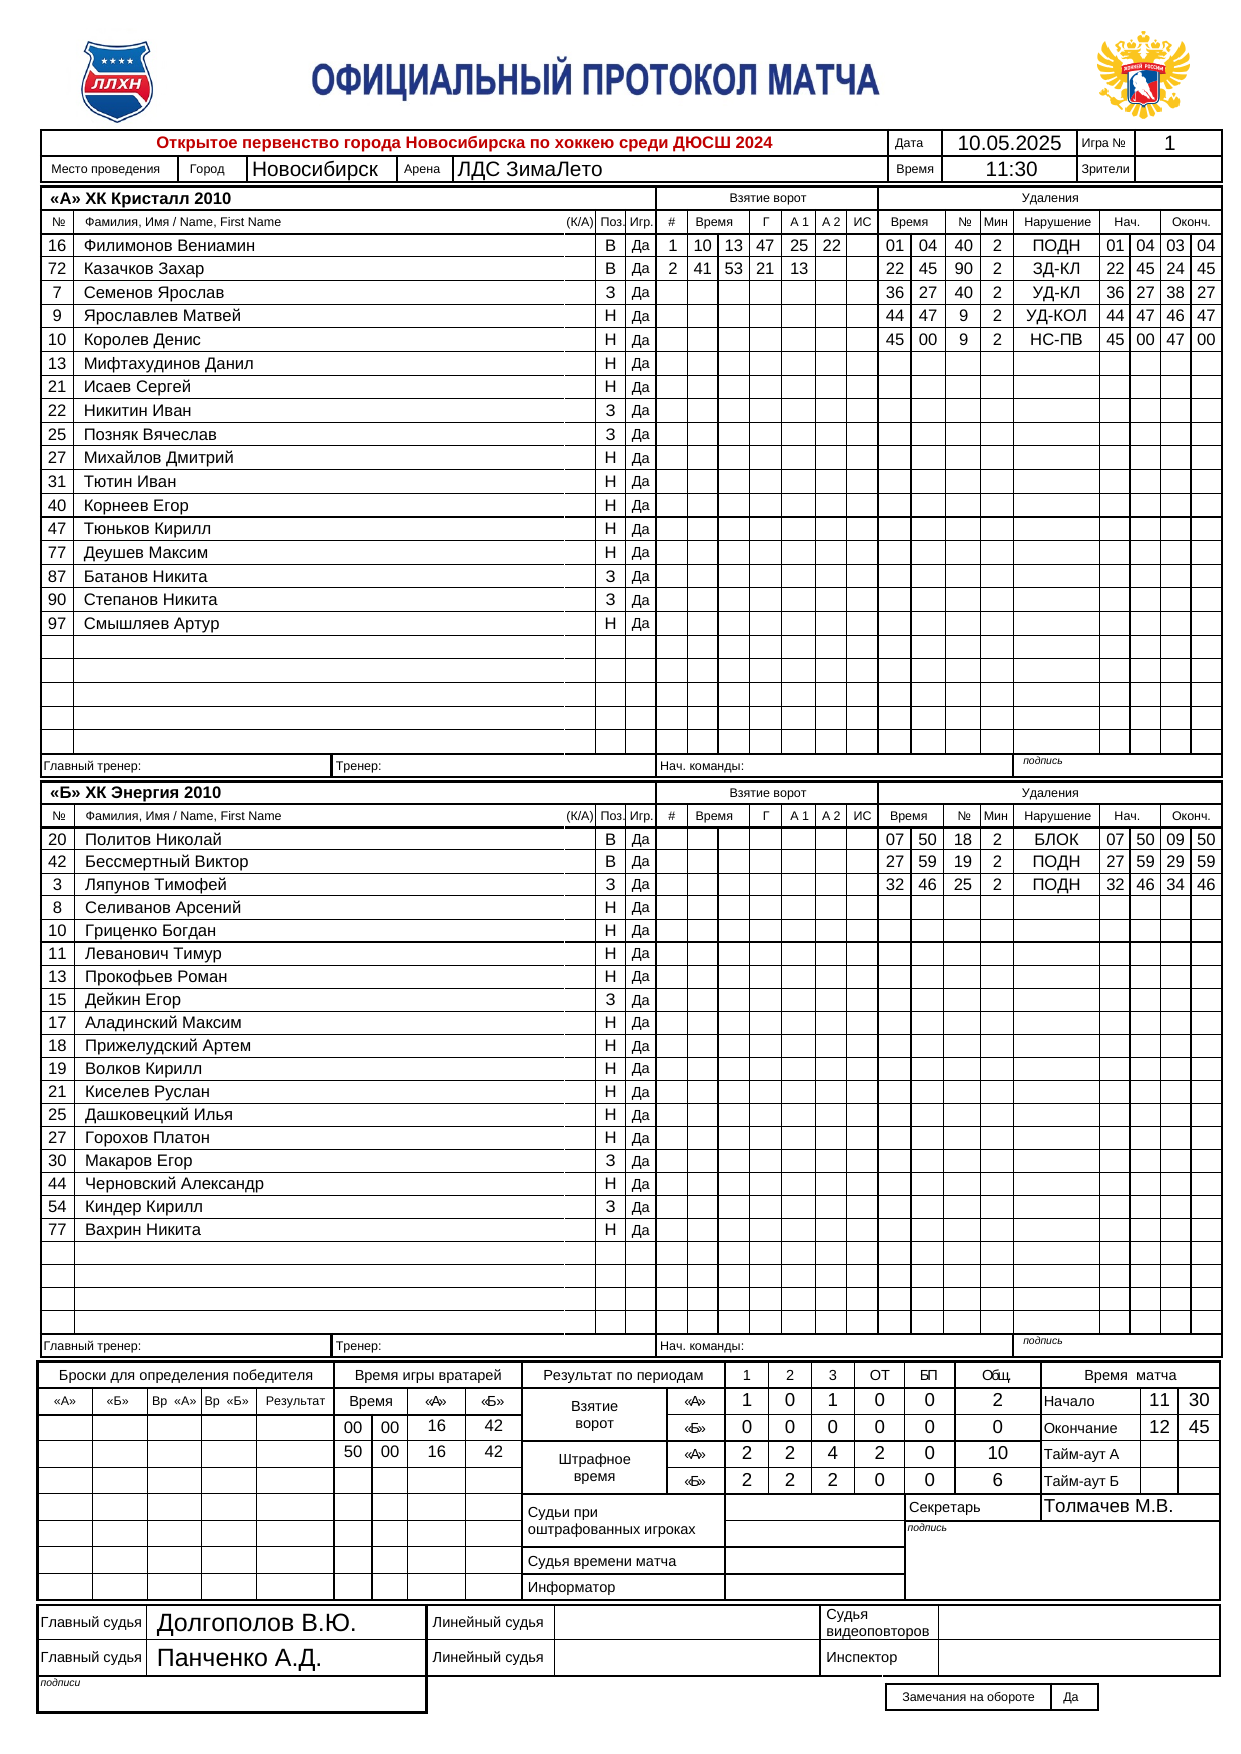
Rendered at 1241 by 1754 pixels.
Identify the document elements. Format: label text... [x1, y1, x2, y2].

table_cell [657, 281, 687, 303]
table_cell [1131, 376, 1160, 398]
table_cell 44 [879, 305, 910, 327]
table_cell [1100, 1104, 1129, 1126]
table_cell Прижелудский Артем [75, 1035, 564, 1057]
table_cell [1014, 636, 1099, 658]
table_cell Взятие ворот [523, 1389, 666, 1440]
table_cell [879, 1265, 910, 1287]
table_cell [879, 470, 910, 493]
table_cell Тайм-аут Б [1042, 1468, 1140, 1493]
table_cell [1161, 1035, 1190, 1057]
table_cell [565, 730, 595, 753]
table_cell «А» [408, 1389, 465, 1413]
table_cell [1161, 730, 1190, 753]
table_cell [981, 446, 1013, 469]
table_cell Главный судья [39, 1640, 146, 1675]
table_cell [719, 1012, 749, 1033]
table_cell [816, 1288, 846, 1310]
table_cell [946, 730, 980, 753]
table_cell З [596, 1150, 625, 1172]
table_cell Киндер Кирилл [75, 1196, 564, 1218]
table_cell [688, 1242, 717, 1264]
table_cell [912, 636, 945, 658]
table_cell 29 [1161, 850, 1190, 872]
table_cell [847, 989, 877, 1011]
table_cell [1161, 896, 1190, 918]
table_cell [816, 707, 846, 729]
table_cell [466, 1547, 521, 1573]
table_cell [688, 328, 717, 351]
table_cell [750, 1150, 781, 1172]
table_cell [726, 1521, 904, 1546]
table_cell 30 [1179, 1389, 1219, 1413]
table_cell [912, 565, 945, 587]
table_cell [42, 1311, 74, 1333]
table_cell Черновский Александр [75, 1173, 564, 1195]
table_cell Да [626, 1058, 655, 1079]
table_cell [847, 1104, 877, 1126]
table_cell [847, 257, 877, 280]
table_cell Смышляев Артур [74, 612, 564, 634]
table_cell А 1 [782, 805, 815, 826]
table_cell [1100, 1196, 1129, 1218]
table_cell [1192, 989, 1221, 1011]
table_cell [1131, 730, 1160, 753]
table_cell 34 [1161, 874, 1190, 895]
table_cell [657, 446, 687, 469]
table_cell [879, 612, 910, 634]
table_cell 45 [1100, 328, 1129, 351]
table_cell [1100, 423, 1129, 445]
table_cell [1161, 966, 1190, 987]
table_cell Г [750, 805, 781, 826]
table_cell [1192, 423, 1221, 445]
table_cell [946, 399, 980, 422]
table_cell Да [626, 850, 655, 872]
table_cell [1100, 1058, 1129, 1079]
table_cell [944, 920, 980, 941]
table_cell [657, 1196, 687, 1218]
table_cell [750, 943, 781, 964]
table_cell [565, 541, 595, 564]
table_cell [946, 470, 980, 493]
table_cell [816, 659, 846, 682]
table_cell [847, 518, 877, 540]
table_cell 72 [42, 257, 73, 280]
table_cell [1131, 1173, 1160, 1195]
table_cell [816, 966, 846, 987]
table_cell 9 [946, 328, 980, 351]
table_cell [657, 423, 687, 445]
table_cell З [596, 989, 625, 1011]
table_cell [657, 518, 687, 540]
table_cell [657, 683, 687, 706]
table_cell [657, 966, 687, 987]
table_cell [1014, 683, 1099, 706]
table_cell Горохов Платон [75, 1127, 564, 1149]
table_cell [1100, 683, 1129, 706]
table_cell Н [596, 541, 625, 564]
table_cell 36 [1100, 281, 1129, 303]
table_cell Аладинский Максим [75, 1012, 564, 1033]
table_cell [202, 1547, 256, 1573]
table_cell [688, 707, 717, 729]
table_cell [816, 281, 846, 303]
table_cell [1161, 565, 1190, 587]
table_cell [1131, 1104, 1160, 1126]
table_cell [408, 1494, 465, 1520]
table_cell [750, 1081, 781, 1103]
table_cell Н [596, 1058, 625, 1079]
table_cell 03 [1161, 235, 1190, 256]
table_cell [944, 1104, 980, 1126]
table_cell [912, 1196, 943, 1218]
table_cell [879, 446, 910, 469]
table_cell 16 [408, 1441, 465, 1467]
table_cell Н [596, 376, 625, 398]
table_cell [750, 730, 781, 753]
table_cell [912, 541, 945, 564]
table_cell [1014, 612, 1099, 634]
table_cell [1131, 920, 1160, 941]
table_cell 40 [42, 494, 73, 516]
table_cell [1131, 1265, 1160, 1287]
table_cell Н [596, 305, 625, 327]
table_cell [1100, 1012, 1129, 1033]
table_cell [879, 707, 910, 729]
table_cell [816, 1035, 846, 1057]
table_cell [626, 1242, 655, 1264]
table_cell [782, 966, 815, 987]
table_cell [912, 707, 945, 729]
table_cell [1014, 730, 1099, 753]
table_cell 2 [726, 1442, 768, 1467]
table_cell [719, 1173, 749, 1195]
table_cell [1192, 1173, 1221, 1195]
table_cell Н [596, 1173, 625, 1195]
table_cell 59 [1131, 850, 1160, 872]
table_cell [912, 1081, 943, 1103]
table_cell [946, 636, 980, 658]
table_cell [1014, 1242, 1099, 1264]
table_cell 11:30 [943, 157, 1076, 181]
table_cell 30 [42, 1150, 74, 1172]
table_cell [93, 1574, 147, 1599]
table_cell [946, 352, 980, 374]
table_cell [565, 1035, 595, 1057]
table_cell [39, 1574, 92, 1599]
table_cell 10 [688, 235, 717, 256]
table_cell [74, 730, 564, 753]
table_cell [1100, 1311, 1129, 1333]
table_cell 9 [42, 305, 73, 327]
table_cell 47 [42, 518, 73, 540]
table_cell «Б » [466, 1389, 521, 1413]
table_cell [1100, 966, 1129, 987]
table_cell [719, 470, 749, 493]
table_cell З [596, 423, 625, 445]
table_cell 90 [946, 257, 980, 280]
table_cell [750, 707, 781, 729]
table_cell [75, 1311, 564, 1333]
table_cell [847, 305, 877, 327]
table_cell [1161, 1058, 1190, 1079]
table_cell [1161, 1104, 1190, 1126]
table_cell [1131, 1012, 1160, 1033]
table_cell [816, 541, 846, 564]
table_cell [750, 683, 781, 706]
table_cell [657, 376, 687, 398]
table_cell [1161, 636, 1190, 658]
table_cell [1192, 446, 1221, 469]
table_cell [565, 470, 595, 493]
table_cell 00 [373, 1416, 407, 1440]
table_cell [1192, 612, 1221, 634]
table_cell Да [626, 1173, 655, 1195]
table_cell 0 [769, 1415, 811, 1440]
table_cell [782, 1219, 815, 1241]
table_cell [688, 541, 717, 564]
table_cell [879, 588, 910, 611]
table_cell Политов Николай [75, 829, 564, 849]
table_cell [719, 1081, 749, 1103]
table_cell [981, 707, 1013, 729]
table_cell 42 [42, 850, 74, 872]
table_cell [944, 1150, 980, 1172]
table_cell [688, 874, 717, 895]
table_cell [408, 1521, 465, 1546]
table_cell [657, 943, 687, 964]
table_cell 22 [42, 399, 73, 422]
table_cell [782, 683, 815, 706]
table_cell [1014, 1219, 1099, 1241]
table_cell [981, 1035, 1013, 1057]
table_cell Вр «А» [148, 1389, 201, 1413]
table_cell 2 [657, 257, 687, 280]
table_cell [1131, 1311, 1160, 1333]
table_cell [565, 1058, 595, 1079]
table_cell [719, 920, 749, 941]
table_cell 2 [726, 1468, 768, 1493]
table_cell 11 [1141, 1389, 1177, 1413]
table_cell Время [688, 211, 749, 233]
table_cell [596, 707, 625, 729]
table_cell [782, 1311, 815, 1333]
table_cell [750, 989, 781, 1011]
table_cell [719, 1265, 749, 1287]
table_cell [688, 1058, 717, 1079]
table_cell [981, 989, 1013, 1011]
table_cell [944, 1265, 980, 1287]
table_cell [1131, 659, 1160, 682]
table_cell БЛОК [1014, 829, 1099, 849]
table_cell [1014, 920, 1099, 941]
table_cell [1100, 1035, 1129, 1057]
table_cell [657, 707, 687, 729]
table_cell [565, 494, 595, 516]
table_cell [688, 896, 717, 918]
table_cell [879, 1150, 910, 1172]
table_cell Поз. [596, 805, 625, 826]
table_cell «А» [668, 1389, 724, 1413]
table_cell [912, 1058, 943, 1079]
table_cell [847, 328, 877, 351]
table_cell 19 [944, 850, 980, 872]
table_cell Да [626, 1035, 655, 1057]
table_cell [1100, 352, 1129, 374]
table_cell [750, 1127, 781, 1149]
table_cell [719, 989, 749, 1011]
table_cell 27 [879, 850, 910, 872]
table_cell подпись [1014, 1335, 1221, 1356]
table_cell [1131, 541, 1160, 564]
table_cell Нач. [1100, 211, 1160, 233]
table_cell 50 [1192, 829, 1221, 849]
table_cell 0 [905, 1415, 954, 1440]
table_cell Волков Кирилл [75, 1058, 564, 1079]
table_cell Н [596, 1219, 625, 1241]
table_cell [565, 1104, 595, 1126]
table_cell [1161, 470, 1190, 493]
table_cell [719, 1127, 749, 1149]
table_cell [39, 1547, 92, 1573]
table_cell [1100, 989, 1129, 1011]
table_cell [657, 1311, 687, 1333]
table_cell [816, 257, 846, 280]
table_cell 10 [42, 328, 73, 351]
table_cell [944, 1058, 980, 1079]
table_cell [688, 470, 717, 493]
table_cell [944, 1288, 980, 1310]
table_cell [782, 423, 815, 445]
table_cell [688, 1012, 717, 1033]
table_cell [981, 683, 1013, 706]
table_cell [39, 1494, 92, 1520]
table_cell [879, 423, 910, 445]
table_cell 21 [42, 1081, 74, 1103]
table_cell [981, 1288, 1013, 1310]
table_cell [847, 1288, 877, 1310]
table_cell [1100, 636, 1129, 658]
table_cell [1100, 470, 1129, 493]
table_cell [39, 1521, 92, 1546]
table_cell Да [626, 1150, 655, 1172]
table_cell [565, 352, 595, 374]
table_cell [1014, 1288, 1099, 1310]
table_cell [750, 494, 781, 516]
table_cell [847, 966, 877, 987]
table_cell [1131, 683, 1160, 706]
table_cell Игр. [626, 805, 655, 826]
table_cell Королев Денис [74, 328, 564, 351]
table_cell [981, 920, 1013, 941]
table_cell А 2 [816, 805, 846, 826]
table_cell 36 [879, 281, 910, 303]
table_cell [981, 659, 1013, 682]
table_cell [1161, 423, 1190, 445]
table_cell 0 [956, 1415, 1040, 1440]
table_cell [1131, 989, 1160, 1011]
table_cell [1014, 966, 1099, 987]
table_cell [782, 352, 815, 374]
table_cell [1131, 565, 1160, 587]
table_cell [596, 1242, 625, 1264]
table_header БП [905, 1363, 954, 1387]
table_cell [657, 494, 687, 516]
table_cell [202, 1574, 256, 1599]
table_cell Вахрин Никита [75, 1219, 564, 1241]
table_cell [981, 636, 1013, 658]
table_cell [1014, 565, 1099, 587]
table_cell [1141, 1441, 1177, 1467]
table_cell [946, 423, 980, 445]
table_cell [782, 1081, 815, 1103]
table_cell [782, 1196, 815, 1218]
table_cell [335, 1468, 371, 1493]
table_cell № [946, 211, 980, 233]
table_cell Фамилия, Имя / Name, First Name [74, 211, 565, 233]
table_header 1 [726, 1363, 768, 1387]
table_cell 44 [1100, 305, 1129, 327]
table_cell Фамилия, Имя / Name, First Name [75, 805, 565, 826]
table_cell Да [626, 1127, 655, 1149]
table_cell [1014, 1081, 1099, 1103]
table_cell [1014, 541, 1099, 564]
table_cell [816, 943, 846, 964]
table_cell [1161, 1012, 1190, 1033]
table_cell [626, 659, 655, 682]
table_cell [657, 565, 687, 587]
table_cell [657, 1265, 687, 1287]
table_cell [1100, 896, 1129, 918]
table_cell [816, 1311, 846, 1333]
table_cell Казачков Захар [74, 257, 564, 280]
table_cell 47 [1161, 328, 1190, 351]
table_cell [912, 966, 943, 987]
table_cell [657, 399, 687, 422]
table_cell [688, 281, 717, 303]
table_cell [1100, 1288, 1129, 1310]
table_cell [879, 541, 910, 564]
table_cell [1161, 683, 1190, 706]
table_cell [782, 636, 815, 658]
table_cell [565, 328, 595, 351]
table_cell [1100, 707, 1129, 729]
table_cell [912, 1265, 943, 1287]
table_cell [93, 1521, 147, 1546]
table_cell [719, 683, 749, 706]
table_cell 50 [335, 1441, 371, 1467]
table_cell 0 [905, 1442, 954, 1467]
table_cell [565, 829, 595, 849]
table_cell Да [626, 874, 655, 895]
table_cell [981, 1127, 1013, 1149]
table_cell [879, 730, 910, 753]
table_cell Время [688, 805, 749, 826]
table_cell Да [626, 588, 655, 611]
table_cell 25 [782, 235, 815, 256]
table_cell [750, 423, 781, 445]
table_cell 13 [719, 235, 749, 256]
table_cell 13 [42, 966, 74, 987]
table_cell [782, 874, 815, 895]
table_cell [1100, 1242, 1129, 1264]
table_cell [1100, 446, 1129, 469]
table_cell 41 [688, 257, 717, 280]
table_cell 0 [726, 1415, 768, 1440]
table_cell [657, 1219, 687, 1241]
table_cell [1014, 470, 1099, 493]
table_cell 11 [42, 943, 74, 964]
table_cell [657, 730, 687, 753]
table_cell [816, 920, 846, 941]
table_cell Да [626, 494, 655, 516]
table_cell 1 [726, 1389, 768, 1413]
table_cell 2 [855, 1442, 904, 1467]
table_cell [719, 305, 749, 327]
table_cell [879, 399, 910, 422]
table_cell ЛДС ЗимаЛето [454, 157, 887, 181]
table_cell З [596, 874, 625, 895]
table_cell Н [596, 896, 625, 918]
table_cell подпись [906, 1522, 1219, 1599]
table_cell [1161, 612, 1190, 634]
table_cell Исаев Сергей [74, 376, 564, 398]
table_cell Зрители [1078, 157, 1134, 181]
table_cell [565, 518, 595, 540]
table_cell 0 [855, 1415, 904, 1440]
table_cell 00 [373, 1441, 407, 1467]
table_cell 22 [879, 257, 910, 280]
table_cell [1131, 1127, 1160, 1149]
table_cell [565, 305, 595, 327]
table_cell [782, 1242, 815, 1264]
table_cell [782, 399, 815, 422]
table_cell [1131, 470, 1160, 493]
table_cell Батанов Никита [74, 565, 564, 587]
table_cell Да [626, 352, 655, 374]
table_cell [879, 352, 910, 374]
table_cell [847, 850, 877, 872]
table_cell Тюньков Кирилл [74, 518, 564, 540]
table_cell [688, 850, 717, 872]
table_cell [719, 494, 749, 516]
table_cell [335, 1547, 371, 1573]
table_cell 3 [42, 874, 74, 895]
table_cell [981, 1196, 1013, 1218]
table_cell [688, 683, 717, 706]
table_cell [816, 305, 846, 327]
table_cell [946, 541, 980, 564]
table_cell [565, 1150, 595, 1172]
table_cell [912, 1173, 943, 1195]
table_cell З [596, 281, 625, 303]
table_cell [912, 943, 943, 964]
table_cell Да [626, 281, 655, 303]
table_cell [1014, 376, 1099, 398]
table_cell [847, 1196, 877, 1218]
table_cell Н [596, 470, 625, 493]
table_cell [750, 1288, 781, 1310]
table_cell 04 [1131, 235, 1160, 256]
table_cell [847, 399, 877, 422]
table_cell 00 [912, 328, 945, 351]
table_cell [1131, 707, 1160, 729]
table_cell [657, 588, 687, 611]
table_cell [596, 659, 625, 682]
table_cell [688, 1196, 717, 1218]
table_cell [981, 376, 1013, 398]
table_cell 45 [912, 257, 945, 280]
table_cell [565, 1288, 595, 1310]
table_cell 27 [1100, 850, 1129, 872]
table_cell [1192, 1288, 1221, 1310]
table_cell Да [626, 1219, 655, 1241]
table_cell [657, 829, 687, 849]
table_cell [946, 659, 980, 682]
table_cell [782, 1173, 815, 1195]
table_cell 45 [1179, 1415, 1219, 1440]
table_cell [626, 1265, 655, 1287]
table_cell [750, 896, 781, 918]
table_cell [565, 399, 595, 422]
table_cell Да [626, 565, 655, 587]
table_cell [944, 943, 980, 964]
table_cell [912, 588, 945, 611]
table_cell [1014, 1196, 1099, 1218]
table_cell [750, 565, 781, 587]
table_cell [719, 352, 749, 374]
table_cell [912, 423, 945, 445]
table_cell Мин [981, 211, 1013, 233]
table_cell [466, 1574, 521, 1599]
table_cell [148, 1441, 201, 1467]
table_cell 40 [946, 281, 980, 303]
table_cell [1192, 636, 1221, 658]
table_cell [1192, 1081, 1221, 1103]
table_cell [719, 874, 749, 895]
table_header «Б» ХК Энергия 2010 [42, 783, 655, 803]
table_cell [1192, 376, 1221, 398]
table_cell [879, 376, 910, 398]
table_cell 0 [855, 1468, 904, 1493]
table_cell [879, 1219, 910, 1241]
table_cell [719, 1150, 749, 1172]
table_cell 1 [657, 235, 687, 256]
table_cell [1141, 1468, 1177, 1493]
table_cell 22 [1100, 257, 1129, 280]
table_cell [750, 636, 781, 658]
table_cell [93, 1494, 147, 1520]
table_cell [596, 683, 625, 706]
table_cell [816, 730, 846, 753]
table_cell [1014, 518, 1099, 540]
table_cell [1014, 1265, 1099, 1287]
table_cell 10 [956, 1442, 1040, 1467]
table_cell 87 [42, 565, 73, 587]
table_cell [782, 494, 815, 516]
table_cell [750, 518, 781, 540]
table_cell [719, 636, 749, 658]
table_cell [657, 874, 687, 895]
table_cell [657, 1242, 687, 1264]
table_header «А» ХК Кристалл 2010 [42, 188, 655, 209]
table_cell Н [596, 494, 625, 516]
table_cell [688, 730, 717, 753]
table_cell Да [626, 989, 655, 1011]
table_cell [657, 1127, 687, 1149]
table_cell [750, 305, 781, 327]
table_cell Н [596, 943, 625, 964]
table_cell 2 [956, 1389, 1040, 1413]
table_cell Время [879, 211, 945, 233]
table_cell [879, 659, 910, 682]
table_cell ПОДН [1014, 874, 1099, 895]
table_cell [946, 588, 980, 611]
table_cell [946, 376, 980, 398]
table_cell [981, 494, 1013, 516]
table_cell 42 [466, 1441, 521, 1467]
table_cell [719, 399, 749, 422]
table_cell 46 [1192, 874, 1221, 895]
table_cell [1161, 1150, 1190, 1172]
table_cell [946, 612, 980, 634]
table_cell [657, 989, 687, 1011]
table_cell [750, 1012, 781, 1033]
table_cell 9 [946, 305, 980, 327]
table_cell [847, 683, 877, 706]
table_cell Да [626, 305, 655, 327]
table_cell [565, 257, 595, 280]
table_cell [782, 920, 815, 941]
table_cell [719, 612, 749, 634]
table_cell [75, 1242, 564, 1264]
table_header Общ. [956, 1363, 1040, 1387]
table_cell [565, 1219, 595, 1241]
table_cell [42, 1288, 74, 1310]
table_cell [1014, 588, 1099, 611]
table_cell 25 [42, 1104, 74, 1126]
table_cell [688, 1311, 717, 1333]
table_cell [912, 1311, 943, 1333]
table_cell 46 [1131, 874, 1160, 895]
table_cell [946, 707, 980, 729]
table_cell [879, 1104, 910, 1126]
table_cell [1192, 920, 1221, 941]
table_cell [565, 376, 595, 398]
table_cell [1131, 966, 1160, 987]
table_cell [847, 1035, 877, 1057]
table_cell Да [626, 943, 655, 964]
table_cell Н [596, 612, 625, 634]
table_cell [816, 896, 846, 918]
table_cell Да [626, 1104, 655, 1126]
table_cell [981, 518, 1013, 540]
table_cell Новосибирск [248, 157, 396, 181]
table_cell [1192, 966, 1221, 987]
table_cell [981, 541, 1013, 564]
table_cell 27 [1131, 281, 1160, 303]
table_cell Вр «Б» [202, 1389, 256, 1413]
table_cell [912, 1242, 943, 1264]
table_cell [1014, 352, 1099, 374]
table_cell Оконч. [1161, 805, 1221, 826]
table_cell [688, 494, 717, 516]
table_cell Киселев Руслан [75, 1081, 564, 1103]
table_cell [1192, 399, 1221, 422]
table_cell [816, 989, 846, 1011]
table_cell [912, 1127, 943, 1149]
table_cell [39, 1441, 92, 1467]
table_cell 15 [42, 989, 74, 1011]
table_cell [688, 636, 717, 658]
table_cell [74, 636, 564, 658]
table_cell [42, 730, 73, 753]
table_cell [657, 470, 687, 493]
table_cell 16 [42, 235, 73, 256]
table_cell № [944, 805, 980, 826]
table_cell [596, 1311, 625, 1333]
table_cell [1192, 1219, 1221, 1241]
table_cell [688, 966, 717, 987]
table_cell [1014, 399, 1099, 422]
table_cell [1014, 1035, 1099, 1057]
table_cell 2 [981, 281, 1013, 303]
table_cell [782, 281, 815, 303]
table_cell [879, 989, 910, 1011]
table_cell 2 [981, 305, 1013, 327]
table_cell Да [626, 920, 655, 941]
table_cell 45 [1192, 257, 1221, 280]
table_cell [912, 446, 945, 469]
table_cell [879, 518, 910, 540]
table_cell 50 [912, 829, 943, 849]
table_cell [726, 1495, 904, 1520]
table_cell [879, 636, 910, 658]
table_cell [148, 1521, 201, 1546]
table_cell Гриценко Богдан [75, 920, 564, 941]
table_cell [847, 470, 877, 493]
table_cell [782, 328, 815, 351]
table_cell [782, 943, 815, 964]
table_cell [335, 1521, 371, 1546]
table_cell Филимонов Вениамин [74, 235, 564, 256]
table_header 1 [1136, 131, 1221, 155]
table_cell [657, 636, 687, 658]
table_cell [847, 707, 877, 729]
table_cell А 2 [816, 211, 846, 233]
table_cell [408, 1547, 465, 1573]
table_cell [688, 588, 717, 611]
table_cell [626, 636, 655, 658]
table_cell (К/А) [565, 211, 595, 233]
table_cell «Б» [668, 1415, 724, 1440]
table_cell [657, 1058, 687, 1079]
table_cell [782, 1104, 815, 1126]
table_cell [74, 659, 564, 682]
table_cell Секретарь [906, 1495, 1040, 1520]
table_cell 18 [42, 1035, 74, 1057]
table_header Взятие ворот [657, 188, 877, 209]
table_cell [596, 636, 625, 658]
table_header Игра № [1078, 131, 1134, 155]
table_cell [879, 683, 910, 706]
table_cell 18 [944, 829, 980, 849]
table_cell [1131, 446, 1160, 469]
table_cell [944, 989, 980, 1011]
table_cell [944, 966, 980, 987]
table_cell [944, 1242, 980, 1264]
table_cell [719, 1058, 749, 1079]
table_cell [1161, 541, 1190, 564]
table_header 10.05.2025 [943, 131, 1076, 155]
table_cell [565, 1265, 595, 1287]
table_cell [847, 829, 877, 849]
table_cell Начало [1042, 1389, 1140, 1413]
table_cell [719, 1196, 749, 1218]
table_cell УД-КОЛ [1014, 305, 1099, 327]
table_cell [782, 730, 815, 753]
table_cell Семенов Ярослав [74, 281, 564, 303]
table_cell [750, 1242, 781, 1264]
table_cell [719, 829, 749, 849]
table_cell [565, 1012, 595, 1033]
table_cell [1161, 399, 1190, 422]
table_cell [847, 730, 877, 753]
table_cell [816, 1265, 846, 1287]
table_cell [912, 730, 945, 753]
table_cell [1161, 446, 1190, 469]
table_cell Главный тренер: [42, 1335, 330, 1356]
table_cell [39, 1416, 92, 1440]
table_cell [816, 1081, 846, 1103]
table_cell Город [179, 157, 246, 181]
table_cell [726, 1548, 904, 1573]
table_cell [726, 1575, 904, 1599]
table_cell Да [626, 423, 655, 445]
table_cell [879, 1035, 910, 1057]
table_cell Дашковецкий Илья [75, 1104, 564, 1126]
table_cell [944, 1012, 980, 1033]
table_cell Тайм-аут А [1042, 1441, 1140, 1467]
table_cell 27 [42, 446, 73, 469]
table_cell [816, 352, 846, 374]
table_cell [1161, 1311, 1190, 1333]
table_cell [750, 1265, 781, 1287]
table_cell [75, 1265, 564, 1287]
table_cell [944, 1035, 980, 1057]
table_cell 47 [1131, 305, 1160, 327]
table_cell [816, 1173, 846, 1195]
table_cell Нач. команды: [657, 755, 1012, 776]
table_cell [782, 305, 815, 327]
table_cell 31 [42, 470, 73, 493]
table_cell [847, 1242, 877, 1264]
table_cell [373, 1574, 407, 1599]
table_cell [719, 423, 749, 445]
table_cell [879, 896, 910, 918]
table_cell [750, 874, 781, 895]
table_cell Результат [257, 1389, 333, 1413]
table_cell Позняк Вячеслав [74, 423, 564, 445]
table_cell З [596, 565, 625, 587]
table_cell [1131, 352, 1160, 374]
table_cell [1192, 730, 1221, 753]
table_header 3 [812, 1363, 854, 1387]
table_cell Инспектор [821, 1640, 938, 1675]
table_cell Да [626, 376, 655, 398]
table_cell 07 [879, 829, 910, 849]
table_cell [847, 1173, 877, 1195]
table_cell [428, 1677, 882, 1711]
table_cell [782, 612, 815, 634]
table_cell (К/А) [565, 805, 595, 826]
table_cell [1192, 707, 1221, 729]
table_cell [782, 1127, 815, 1149]
table_cell [750, 376, 781, 398]
table_cell [1099, 1682, 1220, 1711]
table_cell [1014, 494, 1099, 516]
table_cell [750, 281, 781, 303]
table_cell [847, 565, 877, 587]
table_cell 2 [981, 850, 1013, 872]
table_cell 2 [769, 1442, 811, 1467]
table_cell [879, 565, 910, 587]
table_cell [657, 659, 687, 682]
table_cell [565, 612, 595, 634]
table_cell [912, 612, 945, 634]
table_cell [335, 1494, 371, 1520]
table_cell [750, 541, 781, 564]
table_cell [719, 1035, 749, 1057]
table_cell [946, 565, 980, 587]
table_cell 04 [1192, 235, 1221, 256]
table_cell [816, 1150, 846, 1172]
table_cell [879, 1058, 910, 1079]
table_cell ИС [847, 211, 877, 233]
table_cell 32 [1100, 874, 1129, 895]
table_cell [912, 1219, 943, 1241]
table_cell В [596, 235, 625, 256]
table_cell 4 [812, 1442, 854, 1467]
table_cell [782, 1150, 815, 1172]
table_cell [1100, 1127, 1129, 1149]
table_cell Н [596, 1127, 625, 1149]
table_cell [847, 920, 877, 941]
table_cell [981, 1012, 1013, 1033]
table_cell [847, 659, 877, 682]
table_cell [657, 352, 687, 374]
table_cell [1192, 1311, 1221, 1333]
table_cell [750, 1058, 781, 1079]
table_cell Никитин Иван [74, 399, 564, 422]
table_cell [1014, 1127, 1099, 1149]
table_cell [816, 1104, 846, 1126]
table_cell [555, 1606, 819, 1639]
table_cell [1192, 1150, 1221, 1172]
table_cell [719, 1311, 749, 1333]
table_header Время игры вратарей [335, 1363, 521, 1387]
table_cell 0 [905, 1468, 954, 1493]
table_cell [750, 1219, 781, 1241]
table_cell 2 [981, 829, 1013, 849]
table_cell Время [879, 805, 943, 826]
table_cell [1131, 518, 1160, 540]
table_cell 6 [956, 1468, 1040, 1493]
table_cell Да [626, 446, 655, 469]
table_cell 44 [42, 1173, 74, 1195]
table_cell [335, 1574, 371, 1599]
table_cell [74, 683, 564, 706]
table_cell [750, 399, 781, 422]
table_cell Арена [398, 157, 452, 181]
table_cell [1014, 1173, 1099, 1195]
table_cell [847, 376, 877, 398]
table_cell [847, 1311, 877, 1333]
table_cell [688, 352, 717, 374]
table_cell [565, 989, 595, 1011]
table_cell Н [596, 1104, 625, 1126]
table_cell [782, 588, 815, 611]
table_cell 20 [42, 829, 74, 849]
table_cell Нач. команды: [657, 1335, 1012, 1356]
table_cell 50 [1131, 829, 1160, 849]
table_header Удаления [879, 188, 1221, 209]
table_cell [782, 850, 815, 872]
table_cell [782, 565, 815, 587]
table_cell [657, 1173, 687, 1195]
table_cell 24 [1161, 257, 1190, 280]
table_cell [1100, 1081, 1129, 1103]
table_cell [1192, 352, 1221, 374]
table_cell [912, 399, 945, 422]
table_cell [596, 730, 625, 753]
table_cell [816, 1196, 846, 1218]
table_cell Прокофьев Роман [75, 966, 564, 987]
table_cell «А» [39, 1389, 92, 1413]
table_cell [847, 874, 877, 895]
table_cell [657, 1081, 687, 1103]
table_cell [939, 1606, 1219, 1639]
table_header ОТ [855, 1363, 904, 1387]
table_cell [719, 1242, 749, 1264]
table_cell [1161, 1219, 1190, 1241]
table_cell 38 [1161, 281, 1190, 303]
table_cell [1192, 1265, 1221, 1287]
table_cell [879, 1311, 910, 1333]
table_cell [657, 305, 687, 327]
table_cell [1100, 943, 1129, 964]
table_cell [466, 1494, 521, 1520]
table_cell [466, 1521, 521, 1546]
table_cell [1131, 399, 1160, 422]
table_cell Тютин Иван [74, 470, 564, 493]
table_cell [688, 989, 717, 1011]
table_cell Судьи при оштрафованных игроках [523, 1495, 724, 1546]
table_cell 10 [42, 920, 74, 941]
table_cell [1161, 1265, 1190, 1287]
table_cell 90 [42, 588, 73, 611]
table_cell [565, 966, 595, 987]
table_cell [202, 1441, 256, 1467]
table_cell [719, 376, 749, 398]
table_cell 25 [944, 874, 980, 895]
table_cell [1192, 1012, 1221, 1033]
table_cell [816, 850, 846, 872]
table_cell Бессмертный Виктор [75, 850, 564, 872]
table_cell Да [626, 612, 655, 634]
table_cell [816, 1127, 846, 1149]
table_cell [981, 1081, 1013, 1103]
table_cell [912, 920, 943, 941]
table_cell Да [626, 541, 655, 564]
table_cell Место проведения [42, 157, 177, 181]
table_cell [719, 850, 749, 872]
table_cell [1131, 1219, 1160, 1241]
table_cell [946, 494, 980, 516]
table_cell [750, 920, 781, 941]
table_cell [816, 565, 846, 587]
table_cell [565, 1127, 595, 1149]
table_cell [944, 896, 980, 918]
table_cell [912, 518, 945, 540]
table_cell [912, 1035, 943, 1057]
table_cell [1131, 636, 1160, 658]
table_cell 19 [42, 1058, 74, 1079]
table_cell Судья видеоповторов [821, 1606, 938, 1639]
table_cell [912, 470, 945, 493]
table_cell [42, 659, 73, 682]
table_cell [93, 1441, 147, 1467]
table_cell [42, 636, 73, 658]
table_cell [816, 612, 846, 634]
table_cell [912, 352, 945, 374]
table_cell [719, 588, 749, 611]
table_cell [981, 1219, 1013, 1241]
table_cell [1014, 1012, 1099, 1033]
table_cell [688, 399, 717, 422]
table_cell [981, 612, 1013, 634]
table_cell [847, 235, 877, 256]
table_cell [202, 1494, 256, 1520]
table_cell [148, 1416, 201, 1440]
table_header Замечания на обороте [887, 1685, 1050, 1709]
table_cell Н [596, 328, 625, 351]
table_cell [148, 1574, 201, 1599]
table_cell [981, 943, 1013, 964]
table_cell [1100, 541, 1129, 564]
table_cell Н [596, 446, 625, 469]
table_cell [782, 470, 815, 493]
table_cell [1100, 565, 1129, 587]
table_cell Информатор [523, 1575, 724, 1599]
table_cell [879, 920, 910, 941]
table_cell НС-ПВ [1014, 328, 1099, 351]
table_cell [657, 850, 687, 872]
table_cell [782, 829, 815, 849]
table_cell [782, 896, 815, 918]
table_cell 97 [42, 612, 73, 634]
table_cell [466, 1468, 521, 1493]
table_header Броски для определения победителя [39, 1363, 333, 1387]
table_cell [847, 281, 877, 303]
table_cell [1131, 423, 1160, 445]
table_cell Окончание [1042, 1415, 1140, 1440]
table_cell [816, 376, 846, 398]
table_cell [816, 1058, 846, 1079]
table_header Да [1052, 1685, 1097, 1709]
table_cell [912, 683, 945, 706]
table_cell [719, 707, 749, 729]
table_cell [879, 1173, 910, 1195]
table_cell [657, 612, 687, 634]
table_cell «Б» [93, 1389, 147, 1413]
table_cell [565, 588, 595, 611]
table_cell [1192, 659, 1221, 682]
table_cell [750, 470, 781, 493]
table_cell [1192, 494, 1221, 516]
table_cell [657, 920, 687, 941]
table_cell [1014, 989, 1099, 1011]
table_cell [981, 1104, 1013, 1126]
table_cell [816, 874, 846, 895]
table_cell [1161, 1081, 1190, 1103]
table_cell [1161, 943, 1190, 964]
table_cell [565, 683, 595, 706]
table_cell [1100, 518, 1129, 540]
table_cell Тренер: [333, 755, 655, 776]
table_cell 53 [719, 257, 749, 280]
table_cell [816, 494, 846, 516]
table_cell Н [596, 1035, 625, 1057]
table_cell [816, 1242, 846, 1264]
table_cell [408, 1468, 465, 1493]
table_cell [1100, 920, 1129, 941]
table_cell [1131, 1196, 1160, 1218]
table_cell [93, 1416, 147, 1440]
table_cell [1161, 352, 1190, 374]
table_cell [981, 470, 1013, 493]
table_cell 59 [1192, 850, 1221, 872]
table_cell [847, 1219, 877, 1241]
table_cell [1100, 1219, 1129, 1241]
table_cell [847, 423, 877, 445]
table_cell Да [626, 1012, 655, 1033]
table_cell [1161, 989, 1190, 1011]
table_cell [555, 1640, 819, 1675]
table_cell 54 [42, 1196, 74, 1218]
table_cell [1192, 541, 1221, 564]
table_cell [688, 1288, 717, 1310]
table_cell «А» [668, 1442, 724, 1467]
table_cell № [42, 805, 74, 826]
table_cell [847, 1150, 877, 1172]
table_cell 12 [1141, 1415, 1177, 1440]
table_cell [373, 1494, 407, 1520]
table_cell 47 [1192, 305, 1221, 327]
table_cell Михайлов Дмитрий [74, 446, 564, 469]
table_cell [719, 446, 749, 469]
table_cell [719, 896, 749, 918]
table_cell З [596, 399, 625, 422]
table_cell [1161, 659, 1190, 682]
table_cell 77 [42, 1219, 74, 1241]
table_cell [1100, 730, 1129, 753]
table_cell [688, 518, 717, 540]
table_cell [719, 659, 749, 682]
table_cell [1192, 518, 1221, 540]
table_cell # [657, 805, 687, 826]
table_cell [1161, 707, 1190, 729]
table_cell Дейкин Егор [75, 989, 564, 1011]
table_cell [688, 920, 717, 941]
table_cell [816, 636, 846, 658]
table_cell [847, 1081, 877, 1103]
table_cell [688, 1104, 717, 1126]
table_cell [719, 541, 749, 564]
table_cell Линейный судья [428, 1640, 554, 1675]
table_cell [939, 1640, 1219, 1675]
table_cell [1192, 1058, 1221, 1079]
table_cell [1136, 157, 1221, 181]
table_cell [1131, 896, 1160, 918]
table_cell [565, 1242, 595, 1264]
table_cell [847, 612, 877, 634]
table_cell [782, 1265, 815, 1287]
table_cell [257, 1521, 333, 1546]
table_cell 7 [42, 281, 73, 303]
table_cell Да [626, 829, 655, 849]
table_cell [657, 1012, 687, 1033]
table_cell [879, 1242, 910, 1264]
table_cell подписи [39, 1677, 425, 1711]
table_cell [816, 1012, 846, 1033]
table_cell [688, 423, 717, 445]
table_cell [1014, 943, 1099, 964]
table_cell [1192, 1127, 1221, 1149]
table_header Удаления [879, 783, 1221, 803]
table_cell [1100, 376, 1129, 398]
table_cell [688, 1150, 717, 1172]
table_cell [408, 1574, 465, 1599]
table_cell [879, 1288, 910, 1310]
table_cell 21 [42, 376, 73, 398]
table_cell Оконч. [1161, 211, 1221, 233]
table_cell [1192, 470, 1221, 493]
table_cell [750, 850, 781, 872]
table_cell Время [335, 1389, 407, 1413]
table_cell 16 [408, 1416, 465, 1440]
table_cell [847, 1127, 877, 1149]
table_cell Судья времени матча [523, 1548, 724, 1573]
table_cell [688, 829, 717, 849]
table_cell [879, 1081, 910, 1103]
table_cell Тренер: [333, 1335, 655, 1356]
table_cell 01 [879, 235, 910, 256]
table_cell Да [626, 966, 655, 987]
table_cell Ляпунов Тимофей [75, 874, 564, 895]
table_cell [719, 943, 749, 964]
table_cell [944, 1173, 980, 1195]
table_cell [202, 1416, 256, 1440]
table_cell [782, 376, 815, 398]
table_cell [847, 352, 877, 374]
table_header Открытое первенство города Новосибирска по хоккею среди ДЮСШ 2024 [42, 131, 887, 155]
table_cell [657, 1104, 687, 1126]
table_cell [657, 328, 687, 351]
table_cell Долгополов В.Ю. [147, 1606, 425, 1639]
table_cell [1131, 1058, 1160, 1079]
table_cell [1100, 612, 1129, 634]
table_cell [981, 399, 1013, 422]
table_cell 22 [816, 235, 846, 256]
table_cell [719, 281, 749, 303]
table_cell 59 [912, 850, 943, 872]
table_cell Г [750, 211, 781, 233]
table_cell [688, 612, 717, 634]
table_cell # [657, 211, 687, 233]
table_cell Игр. [626, 211, 655, 233]
table_cell [750, 446, 781, 469]
table_cell [1014, 896, 1099, 918]
table_cell 00 [1131, 328, 1160, 351]
table_cell [1192, 1242, 1221, 1264]
table_cell [912, 1104, 943, 1126]
table_cell Нарушение [1014, 805, 1099, 826]
table_cell 25 [42, 423, 73, 445]
table_cell [847, 1265, 877, 1287]
table_cell [688, 1265, 717, 1287]
table_cell 0 [769, 1389, 811, 1413]
table_cell [750, 588, 781, 611]
table_cell [782, 1058, 815, 1079]
table_cell [565, 1173, 595, 1195]
table_cell 1 [812, 1389, 854, 1413]
table_cell Да [626, 328, 655, 351]
table_cell [657, 1288, 687, 1310]
table_cell [847, 446, 877, 469]
table_cell [981, 352, 1013, 374]
table_cell [981, 1058, 1013, 1079]
table_cell [626, 683, 655, 706]
table_cell 00 [335, 1416, 371, 1440]
table_cell 32 [879, 874, 910, 895]
table_header Время матча [1042, 1363, 1219, 1387]
table_cell 27 [912, 281, 945, 303]
table_cell [981, 966, 1013, 987]
table_cell [981, 565, 1013, 587]
table_cell Да [626, 1196, 655, 1218]
table_cell Макаров Егор [75, 1150, 564, 1172]
table_cell [42, 707, 73, 729]
table_cell [657, 1035, 687, 1057]
table_cell 77 [42, 541, 73, 564]
table_cell [626, 1288, 655, 1310]
table_cell [879, 1127, 910, 1149]
table_cell [1192, 1104, 1221, 1126]
table_cell [1100, 659, 1129, 682]
table_cell 47 [750, 235, 781, 256]
table_cell [944, 1081, 980, 1103]
table_cell [981, 588, 1013, 611]
table_cell [657, 896, 687, 918]
table_cell [257, 1574, 333, 1599]
table_cell 46 [1161, 305, 1190, 327]
table_cell Селиванов Арсений [75, 896, 564, 918]
table_cell [1161, 920, 1190, 941]
table_cell [148, 1494, 201, 1520]
table_cell Корнеев Егор [74, 494, 564, 516]
table_cell [688, 1219, 717, 1241]
table_cell 2 [812, 1468, 854, 1493]
table_cell 27 [42, 1127, 74, 1149]
table_cell [750, 1196, 781, 1218]
table_cell [1192, 683, 1221, 706]
table_cell [883, 1677, 1220, 1681]
table_cell [879, 943, 910, 964]
table_cell [946, 518, 980, 540]
table_cell [657, 1150, 687, 1172]
table_cell [879, 966, 910, 987]
table_cell Да [626, 257, 655, 280]
table_cell [565, 1196, 595, 1218]
table_header Результат по периодам [523, 1363, 724, 1387]
table_cell [688, 446, 717, 469]
table_cell [1179, 1441, 1219, 1467]
table_cell [719, 966, 749, 987]
table_cell [257, 1416, 333, 1440]
table_cell [879, 494, 910, 516]
table_cell Н [596, 920, 625, 941]
table_cell З [596, 1196, 625, 1218]
table_cell 17 [42, 1012, 74, 1033]
table_cell [1131, 494, 1160, 516]
table_cell [1131, 1288, 1160, 1310]
table_cell [42, 1242, 74, 1264]
table_cell 00 [1192, 328, 1221, 351]
table_cell Толмачев М.В. [1042, 1495, 1219, 1520]
table_header 2 [769, 1363, 811, 1387]
table_cell [816, 446, 846, 469]
table_cell [782, 1288, 815, 1310]
table_cell [565, 943, 595, 964]
table_header Дата [889, 131, 941, 155]
table_cell [1100, 1173, 1129, 1195]
table_cell [1014, 1058, 1099, 1079]
table_cell [946, 683, 980, 706]
table_cell [782, 518, 815, 540]
table_cell [981, 896, 1013, 918]
table_cell [1161, 1196, 1190, 1218]
table_cell [750, 1104, 781, 1126]
table_cell [981, 1173, 1013, 1195]
table_cell [1179, 1468, 1219, 1493]
table_cell 04 [912, 235, 945, 256]
table_cell Да [626, 235, 655, 256]
table_cell 13 [782, 257, 815, 280]
table_cell [565, 896, 595, 918]
table_cell 2 [769, 1468, 811, 1493]
table_cell [879, 1196, 910, 1218]
table_cell [1192, 588, 1221, 611]
picture [5, 28, 1197, 129]
table_cell [1161, 376, 1190, 398]
table_cell 47 [912, 305, 945, 327]
table_cell [719, 1219, 749, 1241]
table_cell [688, 1173, 717, 1195]
table_cell [750, 612, 781, 634]
table_cell [816, 1219, 846, 1241]
table_cell [912, 376, 945, 398]
table_cell [1100, 494, 1129, 516]
table_cell 01 [1100, 235, 1129, 256]
table_cell [981, 1150, 1013, 1172]
table_cell [1100, 1150, 1129, 1172]
table_cell [39, 1468, 92, 1493]
table_cell Да [626, 1081, 655, 1103]
table_cell [981, 1311, 1013, 1333]
table_cell [847, 1012, 877, 1033]
table_cell [202, 1468, 256, 1493]
table_cell [981, 423, 1013, 445]
table_cell [1131, 943, 1160, 964]
table_cell Ярославлев Матвей [74, 305, 564, 327]
table_cell [944, 1196, 980, 1218]
table_cell [688, 943, 717, 964]
table_cell [719, 518, 749, 540]
table_cell [257, 1441, 333, 1467]
table_cell Да [626, 399, 655, 422]
table_cell [816, 588, 846, 611]
table_cell Поз. [596, 211, 625, 233]
table_cell [782, 707, 815, 729]
table_cell [257, 1547, 333, 1573]
table_cell [1161, 494, 1190, 516]
table_cell [750, 829, 781, 849]
table_cell Да [626, 470, 655, 493]
table_cell [688, 1127, 717, 1149]
table_cell [782, 541, 815, 564]
table_cell 07 [1100, 829, 1129, 849]
table_cell 42 [466, 1416, 521, 1440]
table_cell [688, 376, 717, 398]
table_cell [782, 446, 815, 469]
table_cell Да [626, 896, 655, 918]
table_cell [1100, 1265, 1129, 1287]
table_cell В [596, 850, 625, 872]
table_cell 21 [750, 257, 781, 280]
table_cell [847, 541, 877, 564]
table_cell [148, 1468, 201, 1493]
table_cell [565, 1081, 595, 1103]
table_cell [257, 1468, 333, 1493]
table_cell [42, 683, 73, 706]
table_cell [719, 1288, 749, 1310]
table_cell [596, 1288, 625, 1310]
table_cell [912, 659, 945, 682]
table_cell [782, 1012, 815, 1033]
table_cell [1014, 1311, 1099, 1333]
table_cell ЗД-КЛ [1014, 257, 1099, 280]
table_cell 09 [1161, 829, 1190, 849]
table_cell [1131, 612, 1160, 634]
table_cell [1161, 1127, 1190, 1149]
table_cell [912, 1288, 943, 1310]
table_cell [373, 1521, 407, 1546]
table_cell [626, 707, 655, 729]
table_cell [565, 446, 595, 469]
table_cell [565, 659, 595, 682]
table_cell [1192, 896, 1221, 918]
table_cell 27 [1192, 281, 1221, 303]
table_cell [981, 730, 1013, 753]
table_cell [596, 1265, 625, 1287]
table_cell [816, 518, 846, 540]
table_cell [1192, 565, 1221, 587]
table_cell [816, 399, 846, 422]
table_cell Мифтахудинов Данил [74, 352, 564, 374]
table_cell [1131, 1242, 1160, 1264]
table_cell [750, 1035, 781, 1057]
table_cell 8 [42, 896, 74, 918]
table_cell 2 [981, 328, 1013, 351]
table_cell [148, 1547, 201, 1573]
table_cell [816, 829, 846, 849]
table_cell [565, 636, 595, 658]
table_cell [1100, 588, 1129, 611]
table_cell Мин [981, 805, 1013, 826]
table_cell [944, 1311, 980, 1333]
table_cell [912, 494, 945, 516]
table_cell 40 [946, 235, 980, 256]
table_cell [782, 659, 815, 682]
table_cell Панченко А.Д. [147, 1640, 425, 1675]
table_cell 13 [42, 352, 73, 374]
table_cell № [42, 211, 73, 233]
table_cell Главный судья [39, 1606, 146, 1639]
table_cell [1192, 943, 1221, 964]
table_cell [688, 565, 717, 587]
table_cell [912, 1150, 943, 1172]
table_cell [750, 966, 781, 987]
table_cell [912, 896, 943, 918]
table_cell [750, 659, 781, 682]
table_cell 2 [981, 257, 1013, 280]
table_cell [1131, 588, 1160, 611]
table_cell [1161, 1288, 1190, 1310]
table_cell В [596, 257, 625, 280]
table_cell Н [596, 352, 625, 374]
table_cell [1014, 707, 1099, 729]
table_cell [93, 1547, 147, 1573]
table_cell Нач. [1100, 805, 1160, 826]
table_cell [750, 1311, 781, 1333]
table_cell 0 [855, 1389, 904, 1413]
table_cell [816, 423, 846, 445]
table_cell [1131, 1150, 1160, 1172]
table_cell [719, 565, 749, 587]
table_cell [688, 1035, 717, 1057]
table_cell Да [626, 518, 655, 540]
table_cell [626, 730, 655, 753]
table_cell [565, 281, 595, 303]
table_cell [1131, 1081, 1160, 1103]
table_cell [657, 541, 687, 564]
table_cell [946, 446, 980, 469]
table_cell [688, 305, 717, 327]
table_cell [782, 989, 815, 1011]
table_cell [565, 850, 595, 872]
table_cell 0 [905, 1389, 954, 1413]
table_cell [75, 1288, 564, 1310]
table_cell [944, 1219, 980, 1241]
table_cell [565, 423, 595, 445]
table_cell [1161, 518, 1190, 540]
table_cell [981, 1242, 1013, 1264]
table_cell [912, 989, 943, 1011]
table_cell [626, 1311, 655, 1333]
table_cell [912, 1012, 943, 1033]
table_cell [750, 1173, 781, 1195]
table_cell 0 [812, 1415, 854, 1440]
table_cell подпись [1014, 755, 1221, 776]
table_cell [847, 494, 877, 516]
table_cell [1014, 659, 1099, 682]
table_cell Леванович Тимур [75, 943, 564, 964]
table_cell Нарушение [1014, 211, 1099, 233]
table_cell [981, 1265, 1013, 1287]
table_cell [565, 707, 595, 729]
table_cell Н [596, 1081, 625, 1103]
table_cell [847, 636, 877, 658]
table_cell [1192, 1196, 1221, 1218]
table_cell 45 [879, 328, 910, 351]
table_cell [42, 1265, 74, 1287]
table_cell [688, 1081, 717, 1103]
table_cell [1131, 1035, 1160, 1057]
table_cell [847, 1058, 877, 1079]
table_cell [719, 1104, 749, 1126]
table_cell [816, 328, 846, 351]
table_cell З [596, 588, 625, 611]
table_cell [944, 1127, 980, 1149]
table_cell [1161, 1242, 1190, 1264]
table_cell [1014, 1150, 1099, 1172]
table_cell ПОДН [1014, 850, 1099, 872]
table_cell 2 [981, 235, 1013, 256]
table_cell Главный тренер: [42, 755, 330, 776]
table_cell 2 [981, 874, 1013, 895]
table_cell [719, 328, 749, 351]
table_cell ИС [847, 805, 877, 826]
table_cell [847, 943, 877, 964]
table_cell 46 [912, 874, 943, 895]
table_cell 45 [1131, 257, 1160, 280]
table_header Взятие ворот [657, 783, 877, 803]
table_cell [1100, 399, 1129, 422]
table_cell Н [596, 1012, 625, 1033]
table_cell [847, 588, 877, 611]
table_cell [1014, 1104, 1099, 1126]
table_cell [1161, 588, 1190, 611]
table_cell Штрафное время [523, 1442, 666, 1493]
table_cell Н [596, 518, 625, 540]
table_cell [565, 235, 595, 256]
table_cell [719, 730, 749, 753]
table_cell [1192, 1035, 1221, 1057]
table_cell Н [596, 966, 625, 987]
table_cell А 1 [782, 211, 815, 233]
table_cell [202, 1521, 256, 1546]
table_cell [879, 1012, 910, 1033]
table_cell Время [889, 157, 941, 181]
table_cell В [596, 829, 625, 849]
table_cell Деушев Максим [74, 541, 564, 564]
table_cell [1014, 446, 1099, 469]
table_cell Линейный судья [428, 1606, 554, 1639]
table_cell [1014, 423, 1099, 445]
table_cell [847, 896, 877, 918]
table_cell [688, 659, 717, 682]
table_cell [816, 470, 846, 493]
table_cell [565, 1311, 595, 1333]
table_cell [257, 1494, 333, 1520]
table_cell [373, 1468, 407, 1493]
table_cell [373, 1547, 407, 1573]
table_cell ПОДН [1014, 235, 1099, 256]
table_cell [74, 707, 564, 729]
table_cell [750, 328, 781, 351]
table_cell [565, 565, 595, 587]
table_cell [750, 352, 781, 374]
table_cell [565, 874, 595, 895]
table_cell «Б» [668, 1468, 724, 1493]
table_cell [93, 1468, 147, 1493]
table_cell [782, 1035, 815, 1057]
table_cell [1161, 1173, 1190, 1195]
table_cell Степанов Никита [74, 588, 564, 611]
table_cell [565, 920, 595, 941]
table_cell УД-КЛ [1014, 281, 1099, 303]
table_cell [816, 683, 846, 706]
